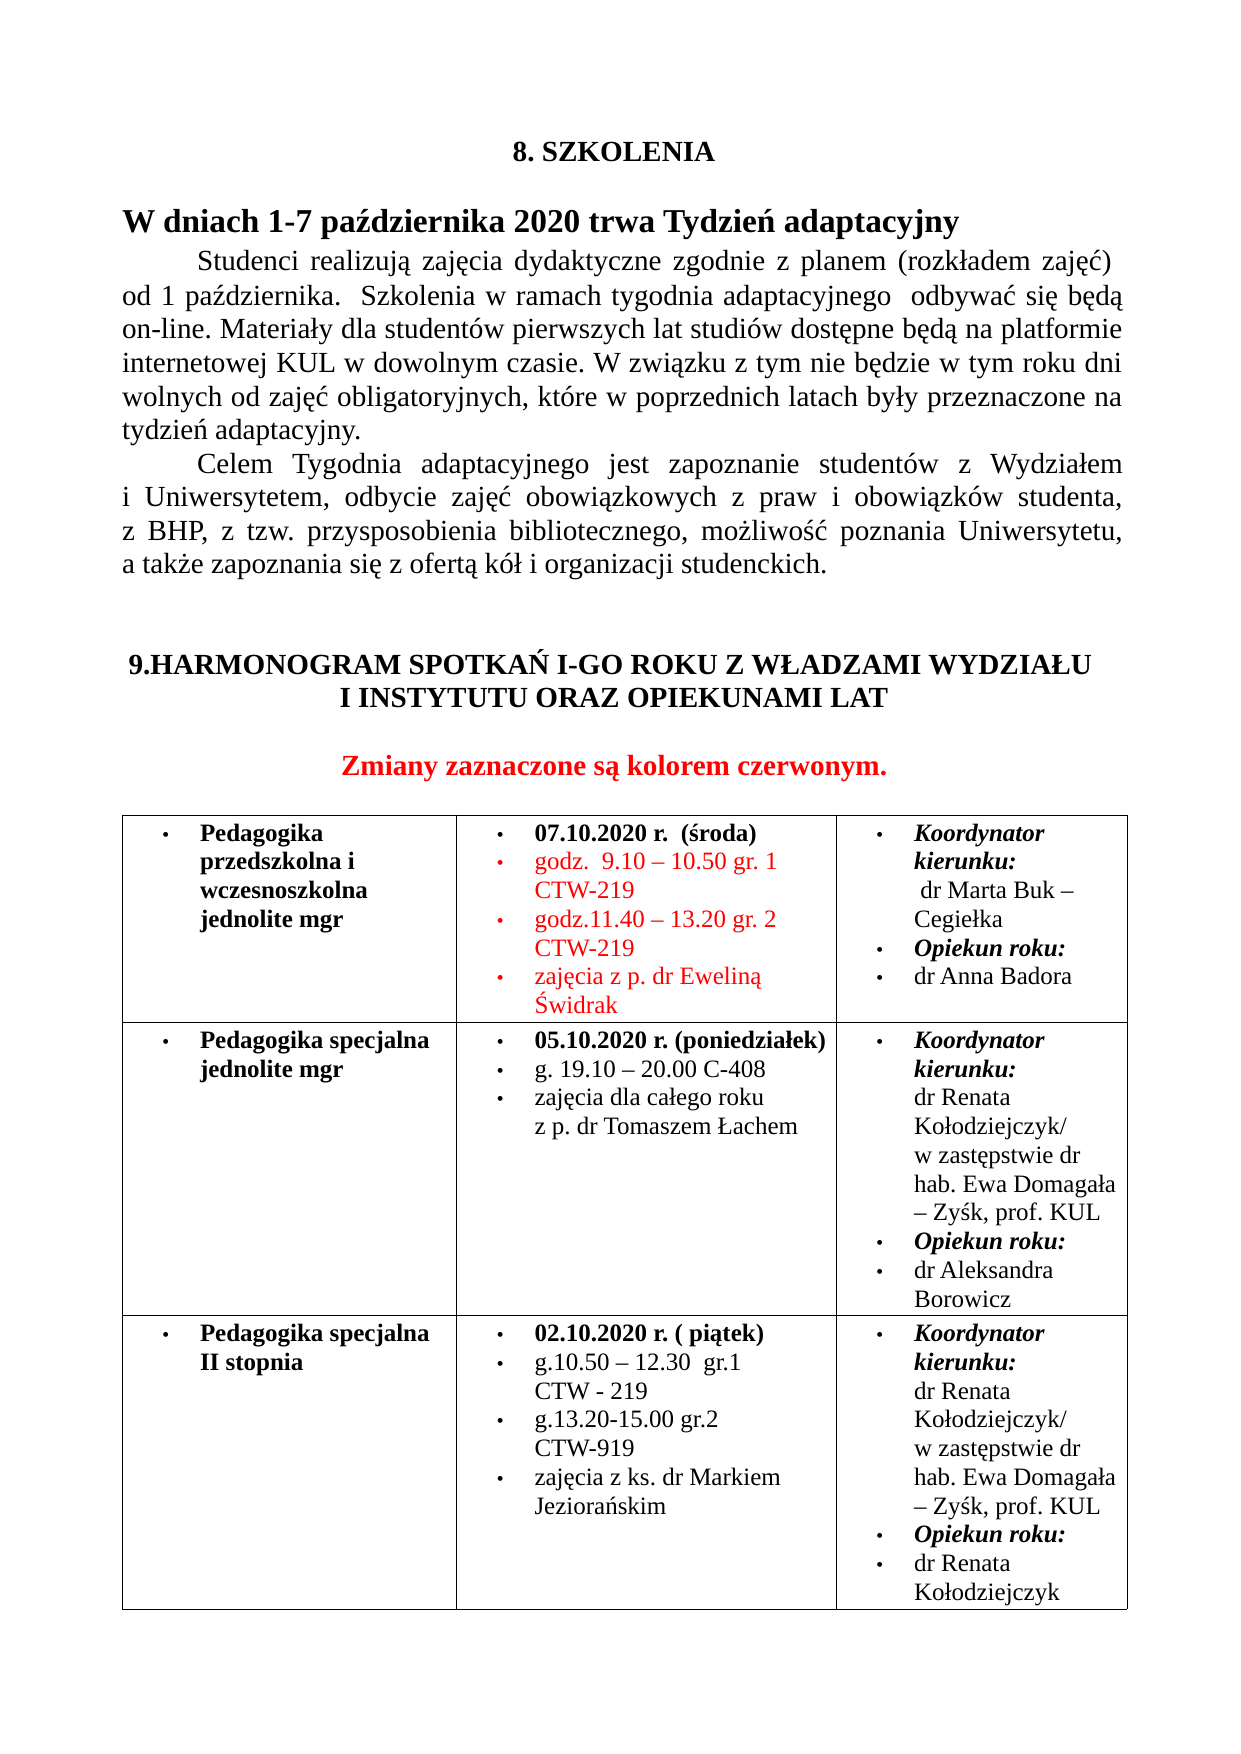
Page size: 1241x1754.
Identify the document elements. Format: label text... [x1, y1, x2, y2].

table_cell Pedagogika specjalna jednolite mgr [123, 1023, 456, 1315]
text Zmiany zaznaczone są kolorem czerwonym. [104, 748, 1123, 781]
text 9.HARMONOGRAM SPOTKAŃ I-GO ROKU Z WŁADZAMI WYDZIAŁU I INSTYTUTU ORAZ OPIEKUNAMI LAT [104, 647, 1123, 714]
table_header Pedagogika przedszkolna i wczesnoszkolna jednolite mgr [123, 816, 456, 1022]
table_cell 02.10.2020 r. ( piątek) g.10.50 – 12.30 gr.1 CTW - 219 g.13.20-15.00 gr.2 CTW-919 zajęcia z ks. dr Markiem Jeziorańskim [457, 1316, 836, 1609]
table_cell Koordynator kierunku: dr Renata Kołodziejczyk/ w zastępstwie dr hab. Ewa Domagała – Zyśk, prof. KUL Opiekun roku: dr Aleksandra Borowicz [837, 1023, 1127, 1315]
text W dniach 1-7 października 2020 trwa Tydzień adaptacyjny [122, 201, 1123, 240]
table_cell Pedagogika specjalna II stopnia [123, 1316, 456, 1609]
text 8. SZKOLENIA [104, 134, 1123, 168]
table_cell 05.10.2020 r. (poniedziałek) g. 19.10 – 20.00 C-408 zajęcia dla całego roku z p. dr Tomaszem Łachem [457, 1023, 836, 1315]
text Studenci realizują zajęcia dydaktyczne zgodnie z planem (rozkładem zajęć) od 1 października. Szkolenia w ramach tygodnia adaptacyjnego odbywać się będą on-line. Materiały dla studentów pierwszych lat studiów dostępne będą na platformie internetowej KUL w dowolnym czasie. W związku z tym nie będzie w tym roku dni wolnych od zajęć obligatoryjnych, które w poprzednich latach były przeznaczone na tydzień adaptacyjny. [122, 240, 1123, 446]
text Celem Tygodnia adaptacyjnego jest zapoznanie studentów z Wydziałem i Uniwersytetem, odbycie zajęć obowiązkowych z praw i obowiązków studenta, z BHP, z tzw. przysposobienia bibliotecznego, możliwość poznania Uniwersytetu, a także zapoznania się z ofertą kół i organizacji studenckich. [122, 446, 1123, 580]
table_cell Koordynator kierunku: dr Renata Kołodziejczyk/ w zastępstwie dr hab. Ewa Domagała – Zyśk, prof. KUL Opiekun roku: dr Renata Kołodziejczyk [837, 1316, 1127, 1609]
table_header Koordynator kierunku: dr Marta Buk – Cegiełka Opiekun roku: dr Anna Badora [837, 816, 1127, 1022]
table_header 07.10.2020 r. (środa) godz. 9.10 – 10.50 gr. 1 CTW-219 godz.11.40 – 13.20 gr. 2 CTW-219 zajęcia z p. dr Eweliną Świdrak [457, 816, 836, 1022]
